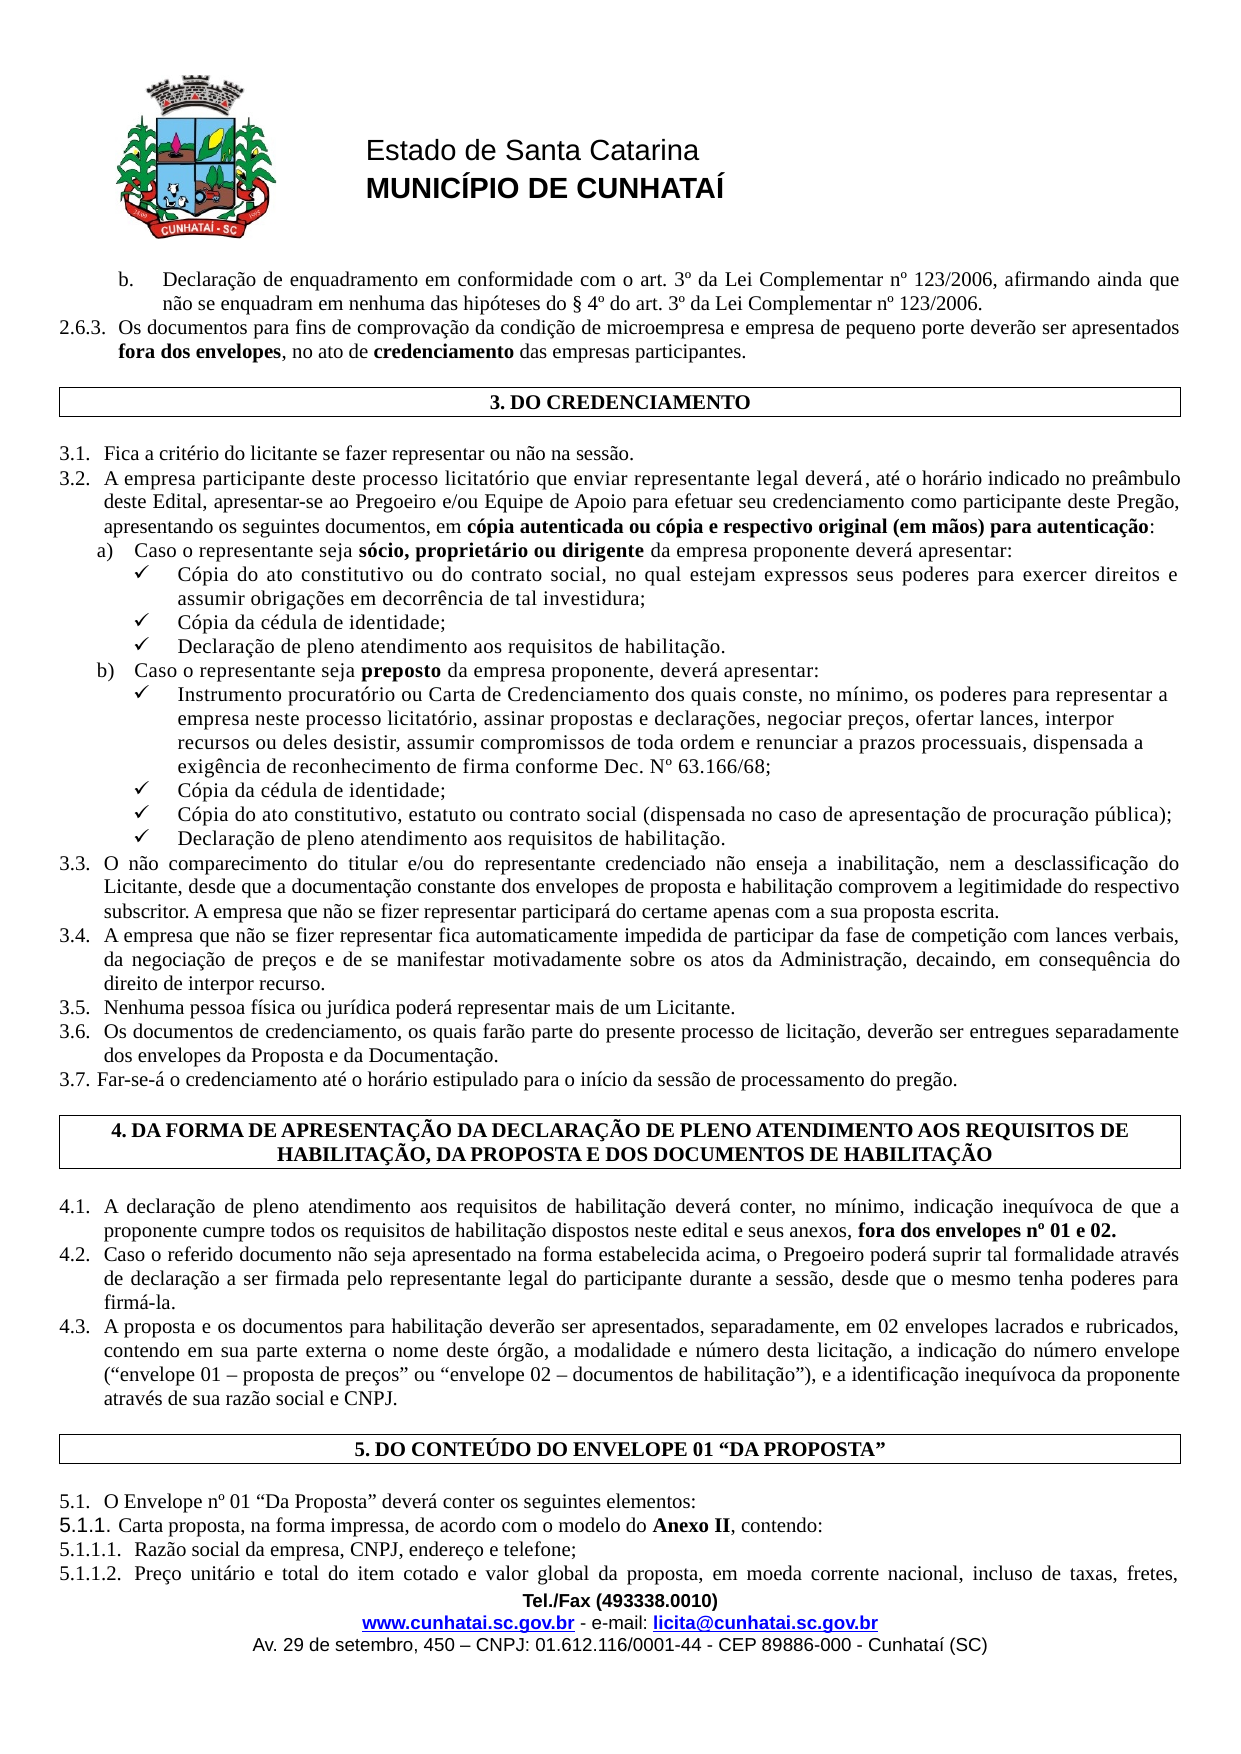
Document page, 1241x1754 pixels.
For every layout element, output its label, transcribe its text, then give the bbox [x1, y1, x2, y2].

list A empresa que não se fizer representar fica automaticamente impedida de participar da fase de competição com lances verbais, da negociação de preços e de se manifestar motivadamente sobre os atos da Administração, decaindo, em consequência do direito de interpor recurso. [59, 923, 1181, 995]
list Nenhuma pessoa física ou jurídica poderá representar mais de um Licitante. [59, 995, 1181, 1019]
list Carta proposta, na forma impressa, de acordo com o modelo do Anexo II, contendo: [59, 1513, 1181, 1537]
list DO CONTEÚDO DO ENVELOPE 01 “DA PROPOSTA” [60, 1435, 1180, 1463]
list Caso o representante seja sócio, proprietário ou dirigente da empresa proponente deverá apresentar: [97, 538, 1181, 562]
list Cópia da cédula de identidade; [133, 778, 1181, 802]
list Razão social da empresa, CNPJ, endereço e telefone; [59, 1537, 1181, 1561]
list A empresa participante deste processo licitatório que enviar representante legal deverá, até o horário indicado no preâmbulo deste Edital, apresentar-se ao Pregoeiro e/ou Equipe de Apoio para efetuar seu credenciamento como participante deste Pregão, apresentando os seguintes documentos, em cópia autenticada ou cópia e respectivo original (em mãos) para autenticação: [59, 465, 1181, 538]
list Fica a critério do licitante se fazer representar ou não na sessão. [59, 441, 1181, 465]
list Declaração de pleno atendimento aos requisitos de habilitação. [133, 634, 1181, 658]
list Caso o representante seja preposto da empresa proponente, deverá apresentar: [97, 658, 1181, 682]
list DO CREDENCIAMENTO [60, 388, 1180, 416]
list Cópia do ato constitutivo ou do contrato social, no qual estejam expressos seus poderes para exercer direitos e assumir obrigações em decorrência de tal investidura; [133, 562, 1181, 610]
list Far-se-á o credenciamento até o horário estipulado para o início da sessão de processamento do pregão. [59, 1067, 1181, 1091]
list Declaração de pleno atendimento aos requisitos de habilitação. [133, 826, 1181, 850]
list O Envelope nº 01 “Da Proposta” deverá conter os seguintes elementos: [59, 1488, 1181, 1513]
list Os documentos de credenciamento, os quais farão parte do presente processo de licitação, deverão ser entregues separadamente dos envelopes da Proposta e da Documentação. [59, 1019, 1181, 1067]
list Cópia da cédula de identidade; [133, 610, 1181, 634]
list A proposta e os documentos para habilitação deverão ser apresentados, separadamente, em 02 envelopes lacrados e rubricados, contendo em sua parte externa o nome deste órgão, a modalidade e número desta licitação, a indicação do número envelope (“envelope 01 – proposta de preços” ou “envelope 02 – documentos de habilitação”), e a identificação inequívoca da proponente através de sua razão social e CNPJ. [59, 1314, 1181, 1410]
list Cópia do ato constitutivo, estatuto ou contrato social (dispensada no caso de apresentação de procuração pública); [133, 802, 1181, 826]
list Instrumento procuratório ou Carta de Credenciamento dos quais conste, no mínimo, os poderes para representar a empresa neste processo licitatório, assinar propostas e declarações, negociar preços, ofertar lances, interpor recursos ou deles desistir, assumir compromissos de toda ordem e renunciar a prazos processuais, dispensada a exigência de reconhecimento de firma conforme Dec. Nº 63.166/68; [133, 682, 1181, 778]
list Declaração de enquadramento em conformidade com o art. 3º da Lei Complementar nº 123/2006, afirmando ainda que não se enquadram em nenhuma das hipóteses do § 4º do art. 3º da Lei Complementar nº 123/2006. [118, 267, 1181, 315]
list DA FORMA DE APRESENTAÇÃO DA DECLARAÇÃO DE PLENO ATENDIMENTO AOS REQUISITOS DE HABILITAÇÃO, DA PROPOSTA E DOS DOCUMENTOS DE HABILITAÇÃO [60, 1116, 1180, 1168]
list A declaração de pleno atendimento aos requisitos de habilitação deverá conter, no mínimo, indicação inequívoca de que a proponente cumpre todos os requisitos de habilitação dispostos neste edital e seus anexos, fora dos envelopes nº 01 e 02. [59, 1193, 1181, 1242]
list O não comparecimento do titular e/ou do representante credenciado não enseja a inabilitação, nem a desclassificação do Licitante, desde que a documentação constante dos envelopes de proposta e habilitação comprovem a legitimidade do respectivo subscritor. A empresa que não se fizer representar participará do certame apenas com a sua proposta escrita. [59, 850, 1181, 923]
list Preço unitário e total do item cotado e valor global da proposta, em moeda corrente nacional, incluso de taxas, fretes, [59, 1561, 1181, 1585]
list Os documentos para fins de comprovação da condição de microempresa e empresa de pequeno porte deverão ser apresentados fora dos envelopes, no ato de credenciamento das empresas participantes. [59, 315, 1181, 363]
list Caso o referido documento não seja apresentado na forma estabelecida acima, o Pregoeiro poderá suprir tal formalidade através de declaração a ser firmada pelo representante legal do participante durante a sessão, desde que o mesmo tenha poderes para firmá-la. [59, 1242, 1181, 1314]
